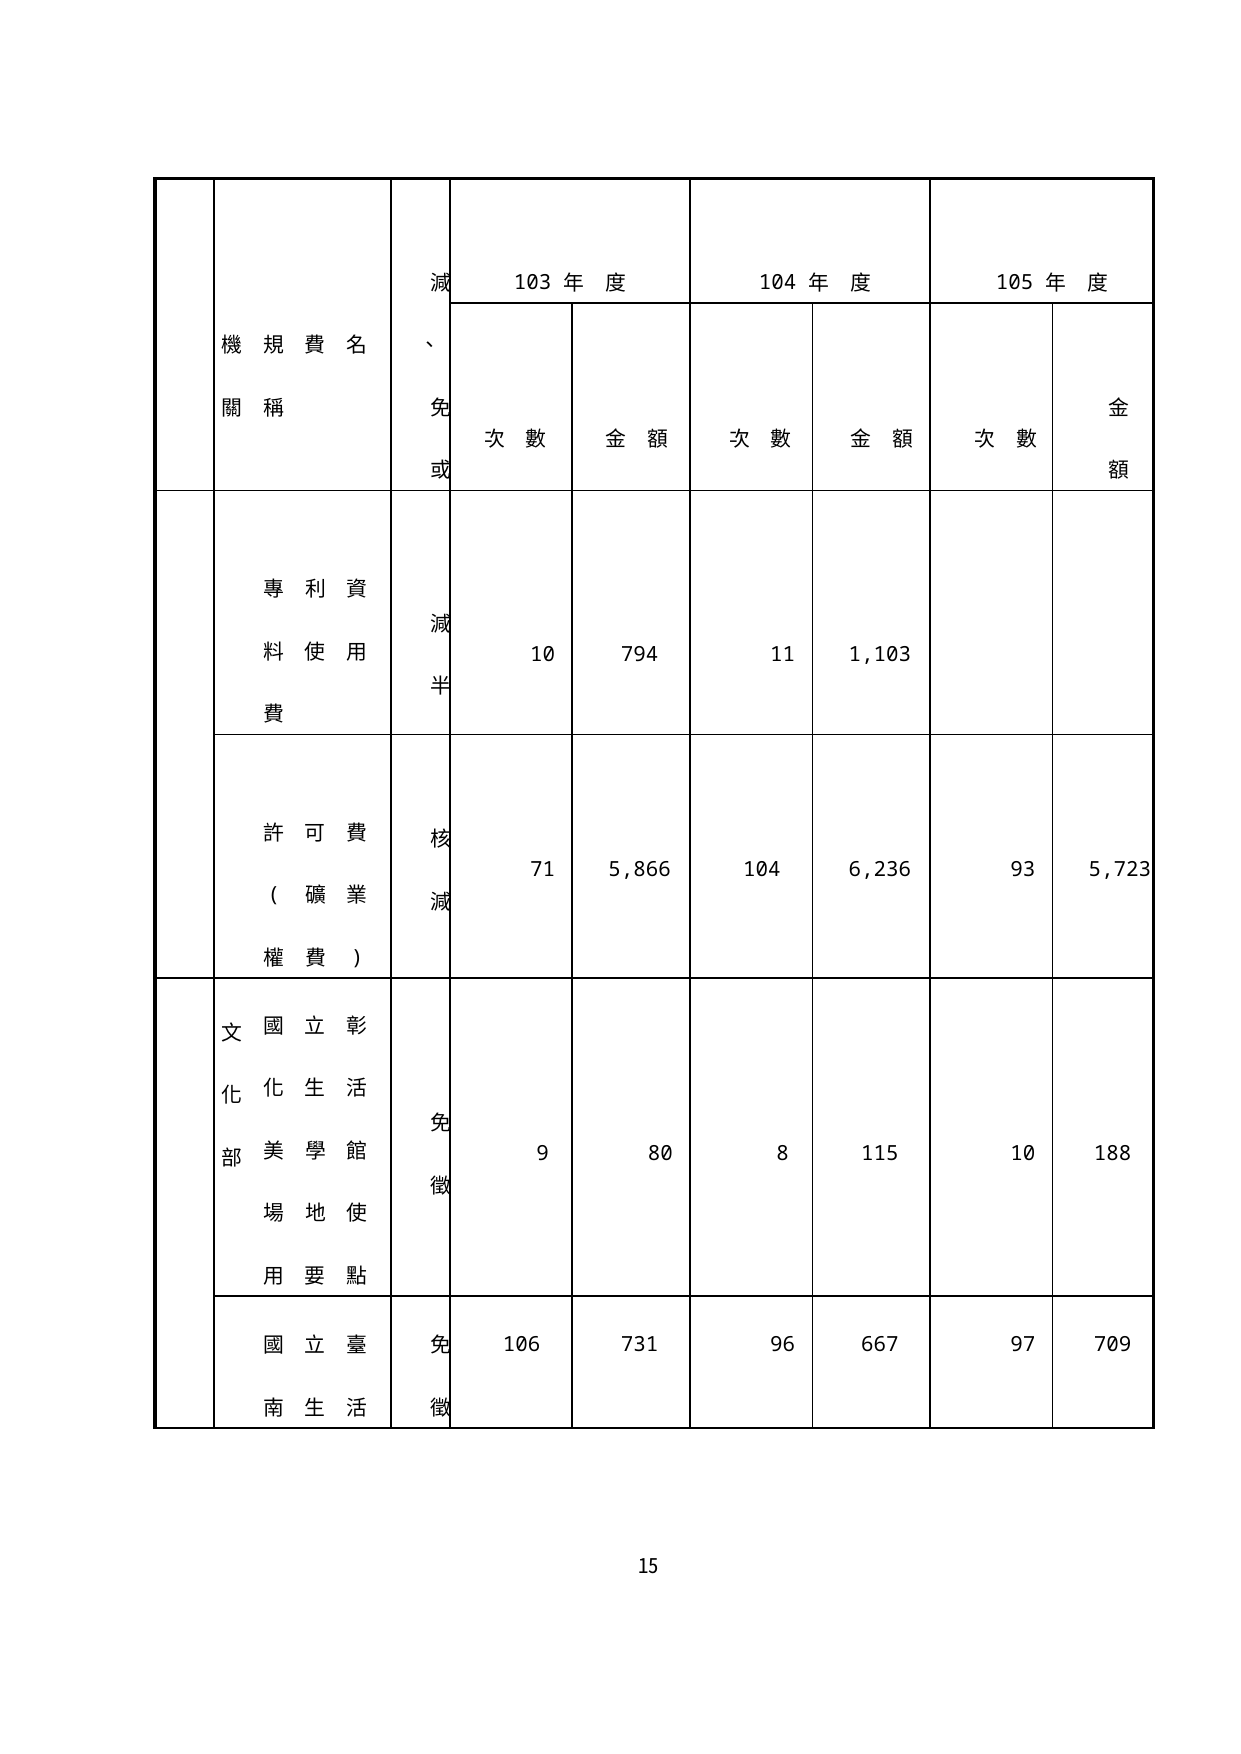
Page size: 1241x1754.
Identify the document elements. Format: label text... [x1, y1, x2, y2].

table_cell 794 [573, 491, 689, 733]
table_cell [1053, 491, 1152, 733]
table_cell 許可費(礦業權費) [215, 735, 390, 977]
table_cell 免徵 [392, 979, 449, 1295]
table_header 減、免或停徵 [392, 180, 449, 490]
table_cell 71 [451, 735, 571, 977]
table_cell 5,723 [1053, 735, 1152, 977]
table_cell 6,236 [813, 735, 929, 977]
table_cell 104 [691, 735, 812, 977]
table_cell 核減 [392, 735, 449, 977]
table_cell 免徵 [392, 1297, 449, 1427]
table_cell 1,103 [813, 491, 929, 733]
table_cell 5,866 [573, 735, 689, 977]
table_cell [931, 491, 1052, 733]
table_cell 次數 [691, 304, 812, 490]
table_cell 專利資料使用費 [215, 491, 390, 733]
table_cell 國立彰化生活美學館場地使用要點 [215, 979, 390, 1295]
table_cell 709 [1053, 1297, 1152, 1427]
table_cell 96 [691, 1297, 812, 1427]
table_cell 10 [451, 491, 571, 733]
table_header 103年度 [451, 180, 689, 302]
table_cell 金額 [813, 304, 929, 490]
table_cell 文化部 [157, 979, 213, 1427]
table_cell 10 [931, 979, 1052, 1295]
table_cell 金額 [1053, 304, 1152, 490]
table_cell 次數 [451, 304, 571, 490]
table_header 機關 [157, 180, 213, 490]
table_cell 188 [1053, 979, 1152, 1295]
table_cell 93 [931, 735, 1052, 977]
table_cell 9 [451, 979, 571, 1295]
table_cell 次數 [931, 304, 1052, 490]
table_cell 8 [691, 979, 812, 1295]
table_cell 經濟部 [157, 491, 213, 977]
table_cell 減半 [392, 491, 449, 733]
table_cell 731 [573, 1297, 689, 1427]
table_cell 80 [573, 979, 689, 1295]
table_cell 115 [813, 979, 929, 1295]
table_header 104年度 [691, 180, 929, 302]
table_cell 106 [451, 1297, 571, 1427]
table_cell 國立臺南生活 [215, 1297, 390, 1427]
table_header 規費名稱 [215, 180, 390, 490]
table_header 105年度 [931, 180, 1152, 302]
table_cell 97 [931, 1297, 1052, 1427]
table_cell 金額 [573, 304, 689, 490]
table_cell 667 [813, 1297, 929, 1427]
table_cell 11 [691, 491, 812, 733]
